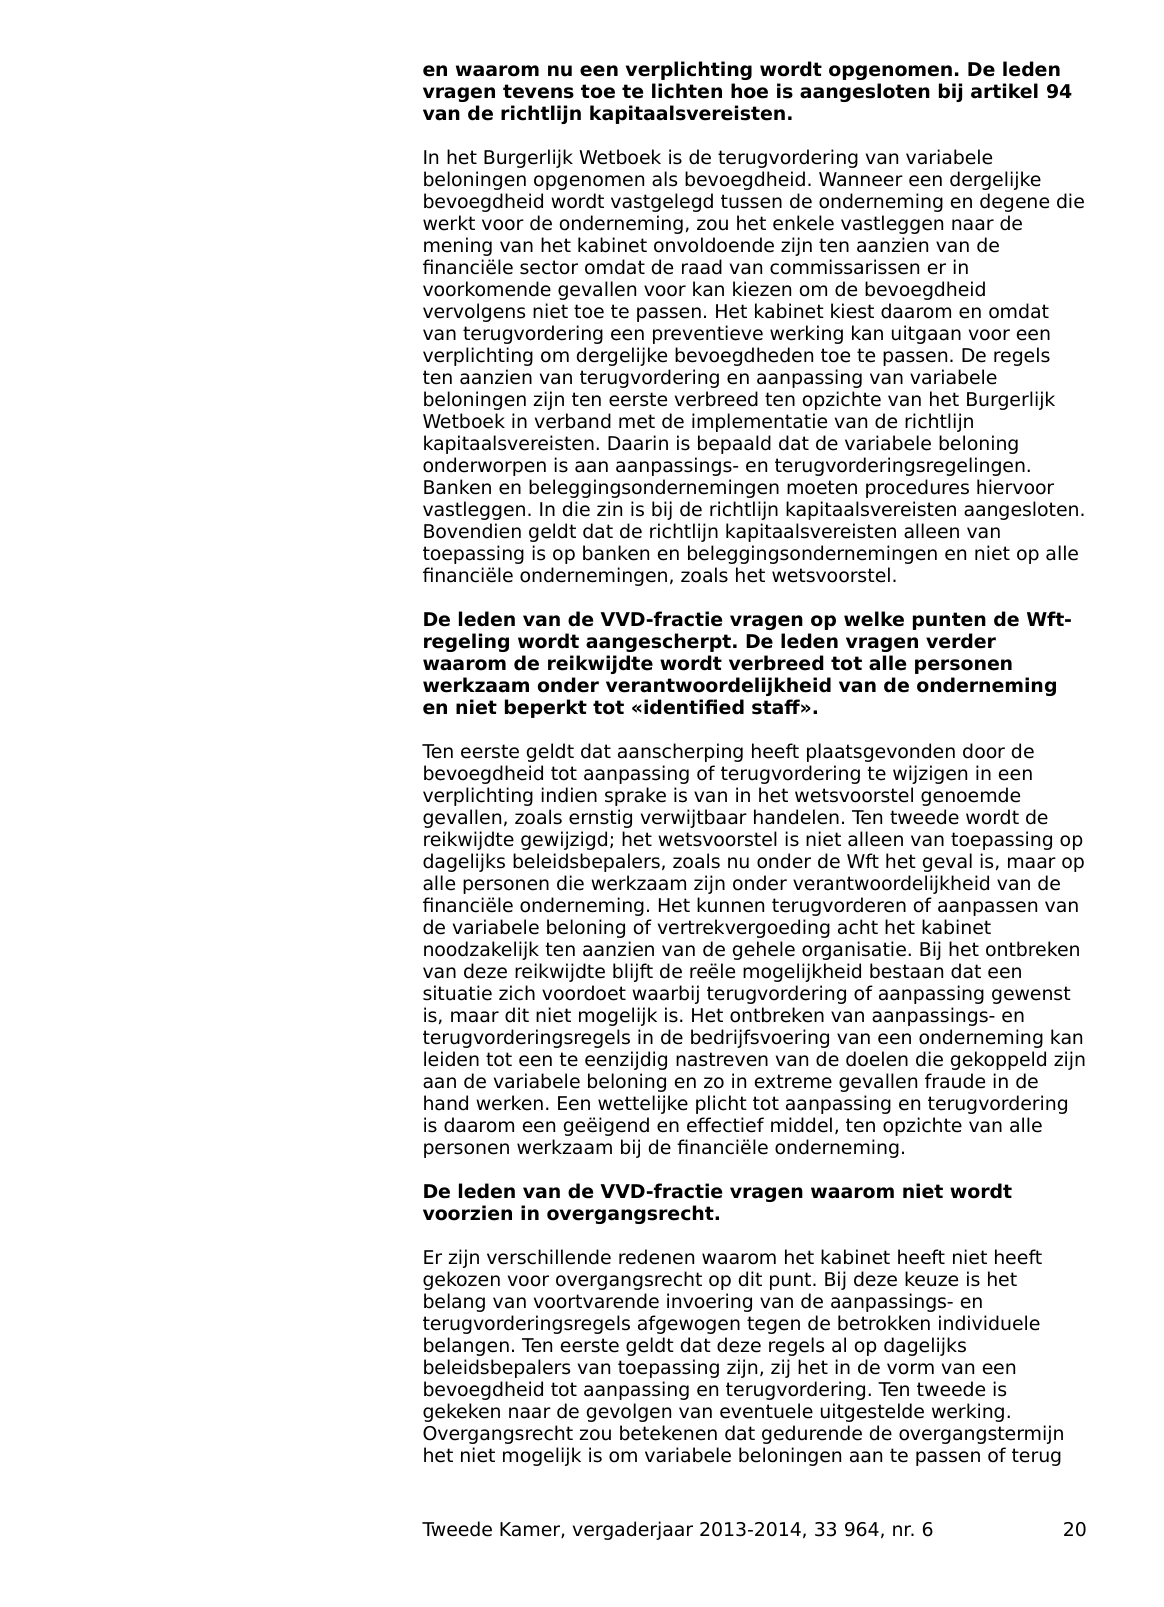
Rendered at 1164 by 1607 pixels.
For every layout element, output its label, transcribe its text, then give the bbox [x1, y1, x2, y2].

text en waarom nu een verplichting wordt opgenomen. De leden vragen tevens toe te lichten hoe is aangesloten bij artikel 94 van de richtlijn kapitaalsvereisten. [422, 59, 1087, 125]
text Er zijn verschillende redenen waarom het kabinet heeft niet heeft gekozen voor overgangsrecht op dit punt. Bij deze keuze is het belang van voortvarende invoering van de aanpassings- en terugvorderingsregels afgewogen tegen de betrokken individuele belangen. Ten eerste geldt dat deze regels al op dagelijks beleidsbepalers van toepassing zijn, zij het in de vorm van een bevoegdheid tot aanpassing en terugvordering. Ten tweede is gekeken naar de gevolgen van eventuele uitgestelde werking. Overgangsrecht zou betekenen dat gedurende de overgangstermijn het niet mogelijk is om variabele beloningen aan te passen of terug [422, 1247, 1087, 1467]
text De leden van de VVD-fractie vragen waarom niet wordt voorzien in overgangsrecht. [422, 1181, 1087, 1225]
text De leden van de VVD-fractie vragen op welke punten de Wft-regeling wordt aangescherpt. De leden vragen verder waarom de reikwijdte wordt verbreed tot alle personen werkzaam onder verantwoordelijkheid van de onderneming en niet beperkt tot «identified staff». [422, 609, 1087, 719]
text Ten eerste geldt dat aanscherping heeft plaatsgevonden door de bevoegdheid tot aanpassing of terugvordering te wijzigen in een verplichting indien sprake is van in het wetsvoorstel genoemde gevallen, zoals ernstig verwijtbaar handelen. Ten tweede wordt de reikwijdte gewijzigd; het wetsvoorstel is niet alleen van toepassing op dagelijks beleidsbepalers, zoals nu onder de Wft het geval is, maar op alle personen die werkzaam zijn onder verantwoordelijkheid van de financiële onderneming. Het kunnen terugvorderen of aanpassen van de variabele beloning of vertrekvergoeding acht het kabinet noodzakelijk ten aanzien van de gehele organisatie. Bij het ontbreken van deze reikwijdte blijft de reële mogelijkheid bestaan dat een situatie zich voordoet waarbij terugvordering of aanpassing gewenst is, maar dit niet mogelijk is. Het ontbreken van aanpassings- en terugvorderingsregels in de bedrijfsvoering van een onderneming kan leiden tot een te eenzijdig nastreven van de doelen die gekoppeld zijn aan de variabele beloning en zo in extreme gevallen fraude in de hand werken. Een wettelijke plicht tot aanpassing en terugvordering is daarom een geëigend en effectief middel, ten opzichte van alle personen werkzaam bij de financiële onderneming. [422, 741, 1087, 1159]
text In het Burgerlijk Wetboek is de terugvordering van variabele beloningen opgenomen als bevoegdheid. Wanneer een dergelijke bevoegdheid wordt vastgelegd tussen de onderneming en degene die werkt voor de onderneming, zou het enkele vastleggen naar de mening van het kabinet onvoldoende zijn ten aanzien van de financiële sector omdat de raad van commissarissen er in voorkomende gevallen voor kan kiezen om de bevoegdheid vervolgens niet toe te passen. Het kabinet kiest daarom en omdat van terugvordering een preventieve werking kan uitgaan voor een verplichting om dergelijke bevoegdheden toe te passen. De regels ten aanzien van terugvordering en aanpassing van variabele beloningen zijn ten eerste verbreed ten opzichte van het Burgerlijk Wetboek in verband met de implementatie van de richtlijn kapitaalsvereisten. Daarin is bepaald dat de variabele beloning onderworpen is aan aanpassings- en terugvorderingsregelingen. Banken en beleggingsondernemingen moeten procedures hiervoor vastleggen. In die zin is bij de richtlijn kapitaalsvereisten aangesloten. Bovendien geldt dat de richtlijn kapitaalsvereisten alleen van toepassing is op banken en beleggingsondernemingen en niet op alle financiële ondernemingen, zoals het wetsvoorstel. [422, 147, 1087, 587]
